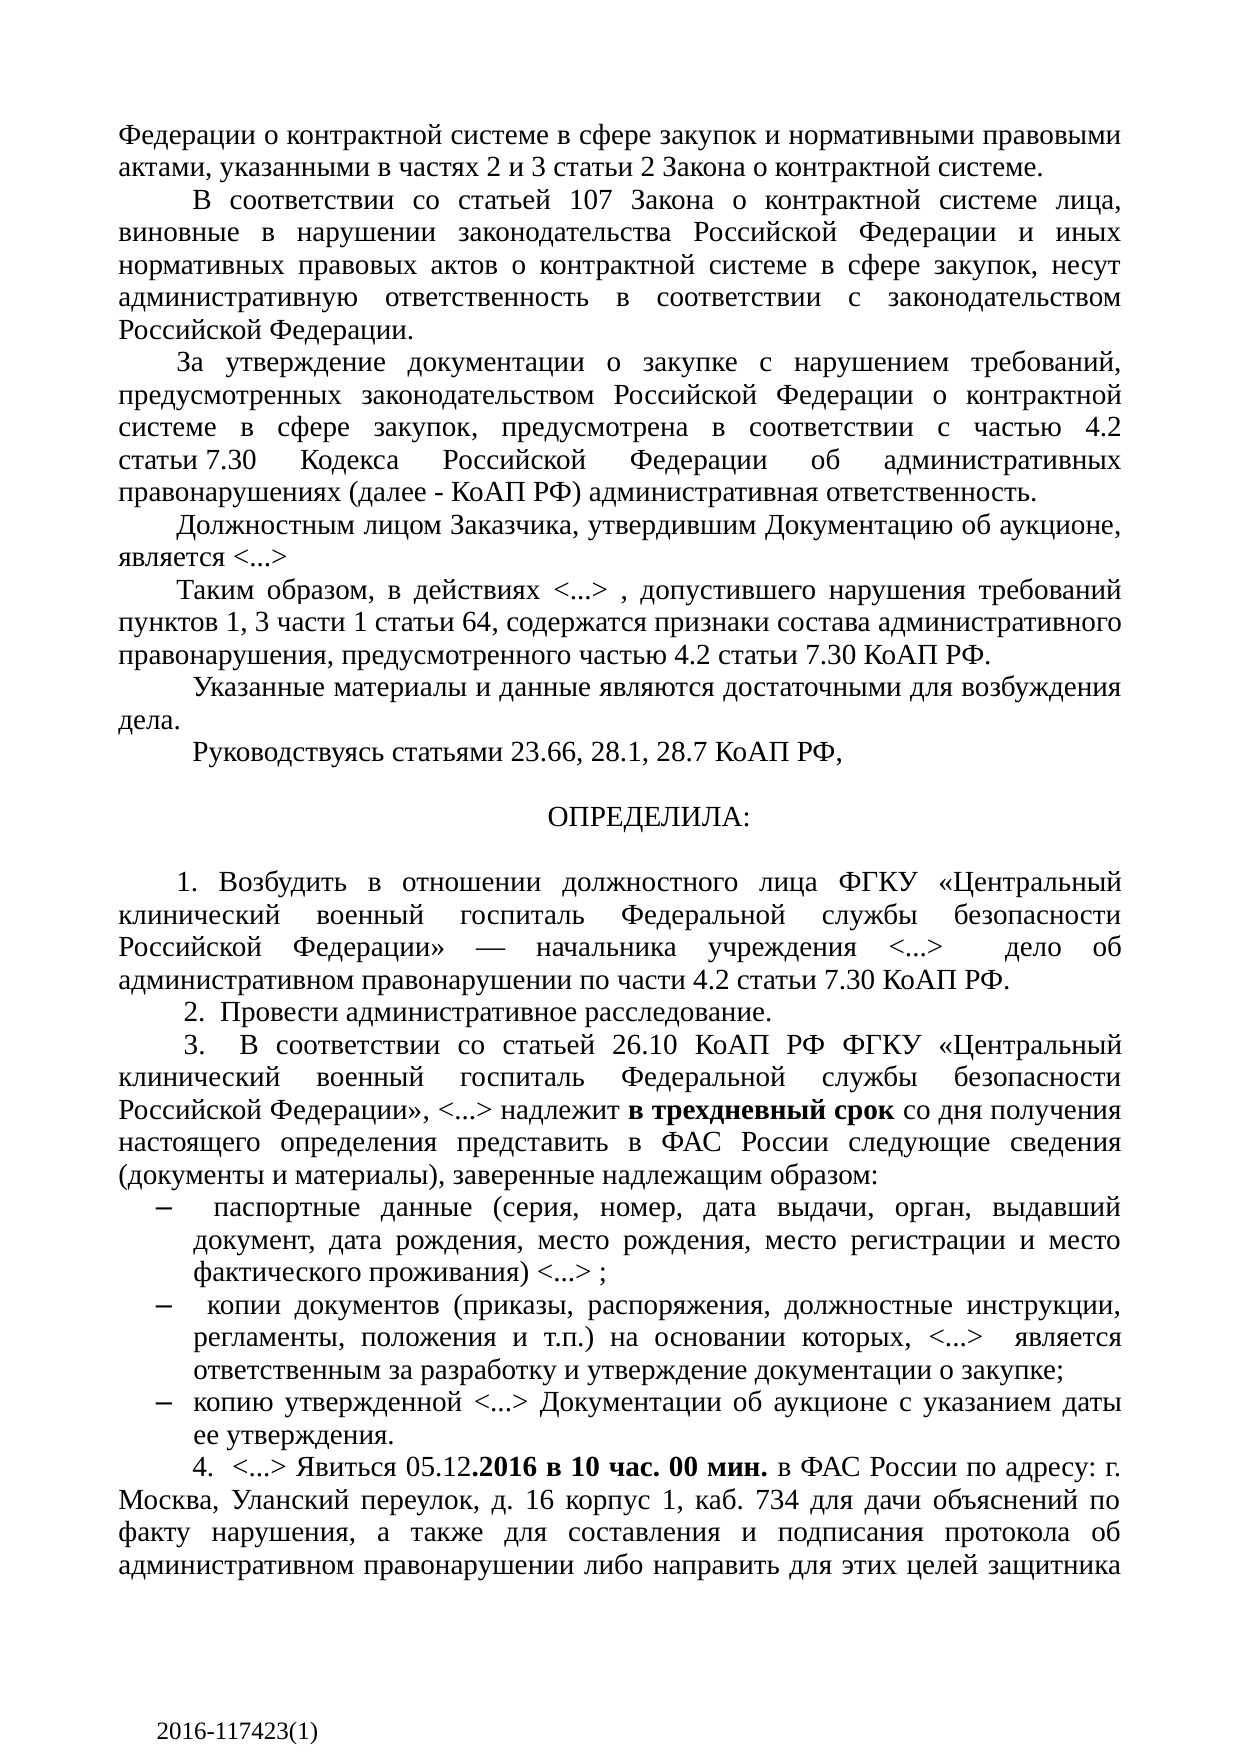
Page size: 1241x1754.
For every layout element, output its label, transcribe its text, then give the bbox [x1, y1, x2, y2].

text За утверждение документации о закупке с нарушением требований, предусмотренных законодательством Российской Федерации о контрактной системе в сфере закупок, предусмотрена в соответствии с частью 4.2 статьи 7.30 Кодекса Российской Федерации об административных правонарушениях (далее - КоАП РФ) административная ответственность. [118, 346, 1122, 508]
text 2. Провести административное расследование. [118, 996, 1122, 1028]
text 3. В соответствии со статьей 26.10 КоАП РФ ФГКУ «Центральный клинический военный госпиталь Федеральной службы безопасности Российской Федерации», <...> надлежит в трехдневный срок со дня получения настоящего определения представить в ФАС России следующие сведения (документы и материалы), заверенные надлежащим образом: [118, 1028, 1122, 1191]
text 1. Возбудить в отношении должностного лица ФГКУ «Центральный клинический военный госпиталь Федеральной службы безопасности Российской Федерации» — начальника учреждения <...> дело об административном правонарушении по части 4.2 статьи 7.30 КоАП РФ. [118, 866, 1122, 996]
list копии документов (приказы, распоряжения, должностные инструкции, регламенты, положения и т.п.) на основании которых, <...> является ответственным за разработку и утверждение документации о закупке; [156, 1288, 1122, 1386]
text ОПРЕДЕЛИЛА: [118, 801, 1122, 833]
text Руководствуясь статьями 23.66, 28.1, 28.7 КоАП РФ, [118, 736, 1122, 768]
text Должностным лицом Заказчика, утвердившим Документацию об аукционе, является <...> [118, 508, 1122, 573]
text Федерации о контрактной системе в сфере закупок и нормативными правовыми актами, указанными в частях 2 и 3 статьи 2 Закона о контрактной системе. [118, 118, 1122, 183]
text 4. <...> Явиться 05.12.2016 в 10 час. 00 мин. в ФАС России по адресу: г. Москва, Уланский переулок, д. 16 корпус 1, каб. 734 для дачи объяснений по факту нарушения, а также для составления и подписания протокола об административном правонарушении либо направить для этих целей защитника [118, 1451, 1122, 1581]
text Таким образом, в действиях <...> , допустившего нарушения требований пунктов 1, 3 части 1 статьи 64, содержатся признаки состава административного правонарушения, предусмотренного частью 4.2 статьи 7.30 КоАП РФ. [118, 573, 1122, 671]
list паспортные данные (серия, номер, дата выдачи, орган, выдавший документ, дата рождения, место рождения, место регистрации и место фактического проживания) <...> ; [156, 1191, 1122, 1288]
text Указанные материалы и данные являются достаточными для возбуждения дела. [118, 671, 1122, 736]
list копию утвержденной <...> Документации об аукционе с указанием даты ее утверждения. [156, 1386, 1122, 1451]
text В соответствии со статьей 107 Закона о контрактной системе лица, виновные в нарушении законодательства Российской Федерации и иных нормативных правовых актов о контрактной системе в сфере закупок, несут административную ответственность в соответствии с законодательством Российской Федерации. [118, 183, 1122, 346]
